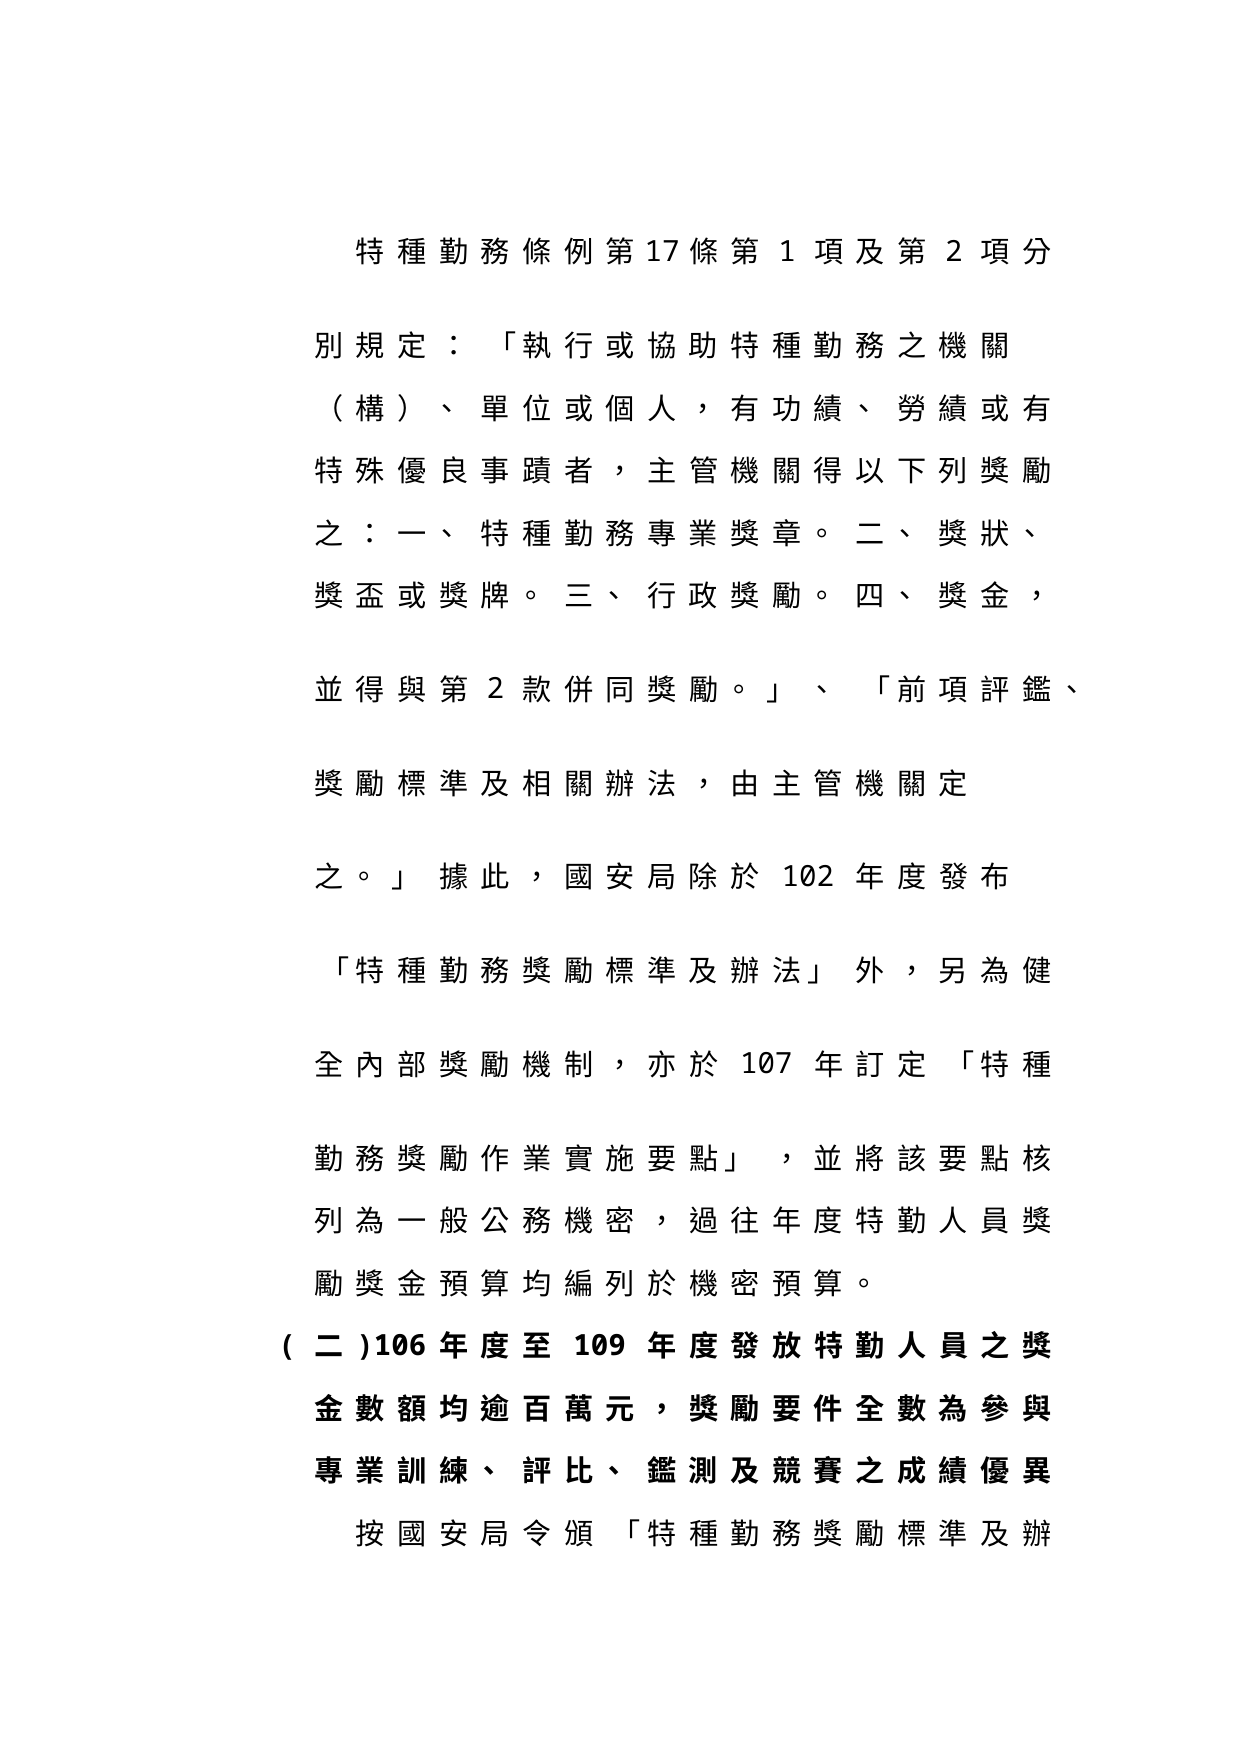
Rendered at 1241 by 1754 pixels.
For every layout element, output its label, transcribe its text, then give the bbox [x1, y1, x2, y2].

text 按國安局令頒「特種勤務獎勵標準及辦法」第5條將特種勤務獎勵要件區分為7大類，包括「完成特種勤務重大專案任務，有具體優良事蹟。」、「執行或協助特種勤務期間，任務執行表現優良。」、「參與特種勤務專業訓練、評比、檢查、體技能鑑測、年度競賽等，成績優異」等項別，獎金發放額度少則500元、多則上百萬元(詳附表1)。依國安局提供資料，106年度至109年度特勤人員獎金年度發放總額均約在200萬元上下，且其發放獎勵要件全數為「參與特種勤務專業訓練、評比、檢查、體技能鑑測、年度競賽等，成績優異」，尚無以其他類項獎勵要件發放者。 [271, 1490, 1058, 1552]
text 特種勤務條例第17條第1項及第2項分別規定：「執行或協助特種勤務之機關（構）、單位或個人，有功績、勞績或有特殊優良事蹟者，主管機關得以下列獎勵之：一、特種勤務專業獎章。二、獎狀、獎盃或獎牌。三、行政獎勵。四、獎金，並得與第2款併同獎勵。」、「前項評鑑、獎勵標準及相關辦法，由主管機關定之。」據此，國安局除於102年度發布「特種勤務獎勵標準及辦法」外，另為健全內部獎勵機制，亦於107年訂定「特種勤務獎勵作業實施要點」，並將該要點核列為一般公務機密，過往年度特勤人員獎勵獎金預算均編列於機密預算。 [271, 177, 1058, 1302]
text (二)106年度至109年度發放特勤人員之獎金數額均逾百萬元，獎勵要件全數為參與專業訓練、評比、鑑測及競賽之成績優異 [242, 1302, 1058, 1490]
